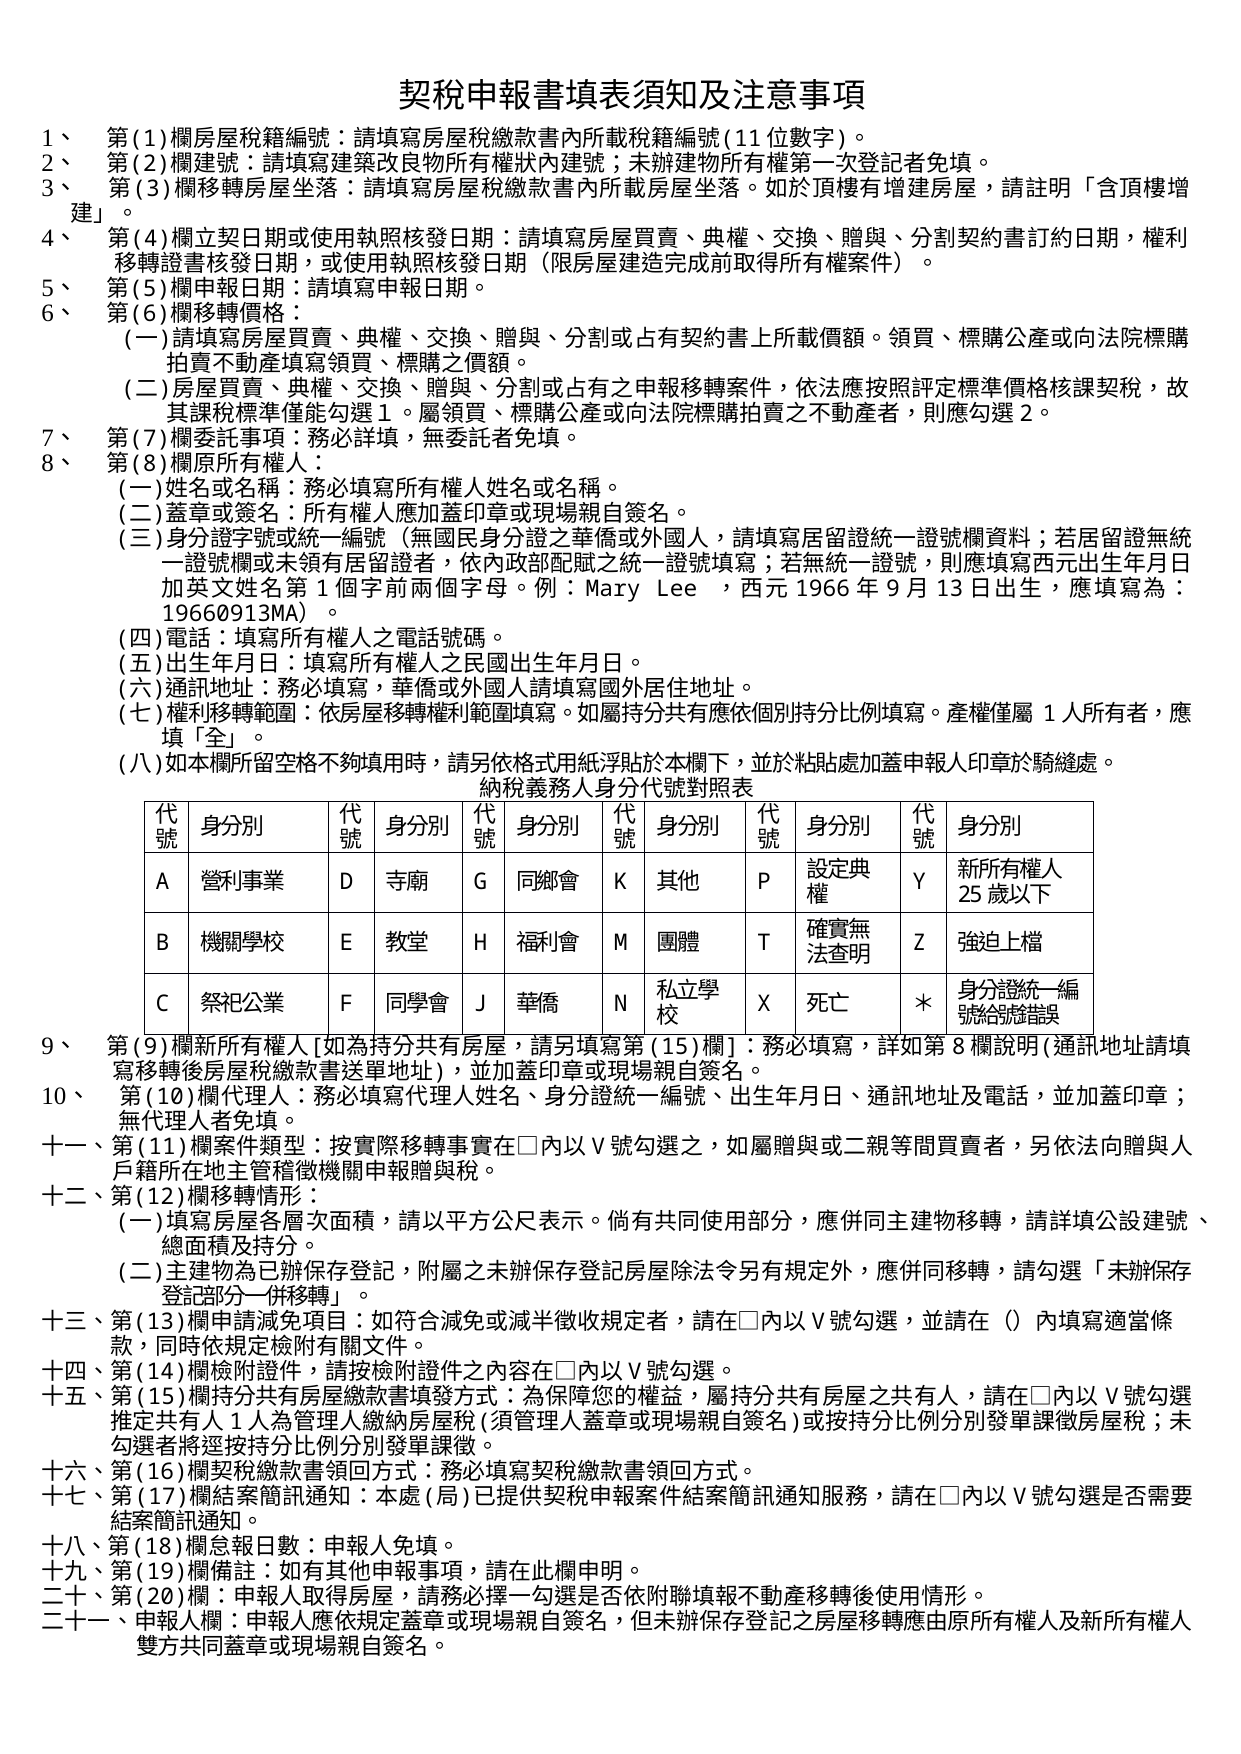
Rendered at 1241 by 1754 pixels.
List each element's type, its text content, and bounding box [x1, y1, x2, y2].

list 第(1)欄房屋稅籍編號：請填寫房屋稅繳款書內所載稅籍編號(11位數字)。 [41, 126, 1193, 151]
table_header 代號 [463, 802, 504, 852]
table_cell 確實無法查明 [796, 913, 900, 972]
text 十三、第(13)欄申請減免項目：如符合減免或減半徵收規定者，請在□內以V號勾選，並請在（）內填寫適當條款，同時依規定檢附有關文件。 [41, 1309, 1193, 1359]
list 第(5)欄申報日期：請填寫申報日期。 [41, 276, 1193, 301]
text (二)房屋買賣、典權、交換、贈與、分割或占有之申報移轉案件，依法應按照評定標準價格核課契稅，故其課稅標準僅能勾選１。屬領買、標購公產或向法院標購拍賣之不動產者，則應勾選2。 [121, 376, 1193, 426]
list 第(3)欄移轉房屋坐落：請填寫房屋稅繳款書內所載房屋坐落。如於頂樓有增建房屋，請註明「含頂樓增建」。 [41, 176, 1193, 226]
table_cell D [329, 853, 374, 912]
text (二)主建物為已辦保存登記，附屬之未辦保存登記房屋除法令另有規定外，應併同移轉，請勾選「未辦保存登記部分一併移轉」。 [115, 1259, 1193, 1309]
text (七)權利移轉範圍：依房屋移轉權利範圍填寫。如屬持分共有應依個別持分比例填寫。產權僅屬1人所有者，應填「全」。 [115, 701, 1193, 751]
table_header 代號 [329, 802, 374, 852]
table_cell Y [901, 853, 946, 912]
table_header 身分別 [796, 802, 900, 852]
table_cell M [603, 913, 644, 972]
table_header 代號 [901, 802, 946, 852]
table_header 代號 [746, 802, 795, 852]
text 十二、第(12)欄移轉情形： [41, 1184, 1193, 1209]
text (四)電話：填寫所有權人之電話號碼。 [115, 626, 1193, 651]
table_cell T [746, 913, 795, 972]
list 第(9)欄新所有權人[如為持分共有房屋，請另填寫第(15)欄]：務必填寫，詳如第8欄說明(通訊地址請填寫移轉後房屋稅繳款書送單地址)，並加蓋印章或現場親自簽名。 [41, 1034, 1193, 1084]
text 十一、第(11)欄案件類型：按實際移轉事實在□內以V號勾選之，如屬贈與或二親等間買賣者，另依法向贈與人戶籍所在地主管稽徵機關申報贈與稅。 [41, 1134, 1193, 1184]
table_cell 機關學校 [189, 913, 328, 972]
table_header 代號 [145, 802, 188, 852]
table_cell 死亡 [796, 974, 900, 1033]
table_cell C [145, 974, 188, 1033]
text (六)通訊地址：務必填寫，華僑或外國人請填寫國外居住地址。 [115, 676, 1193, 701]
text (一)填寫房屋各層次面積，請以平方公尺表示。倘有共同使用部分，應併同主建物移轉，請詳填公設建號、總面積及持分。 [115, 1209, 1193, 1259]
table_header 身分別 [645, 802, 745, 852]
table_cell Z [901, 913, 946, 972]
text 十四、第(14)欄檢附證件，請按檢附證件之內容在□內以V號勾選。 [41, 1359, 1193, 1384]
text (一)姓名或名稱：務必填寫所有權人姓名或名稱。 [115, 476, 1193, 501]
table_cell K [603, 853, 644, 912]
table_cell 同鄉會 [505, 853, 602, 912]
table_cell 新所有權人25歲以下 [947, 853, 1093, 912]
text (三)身分證字號或統一編號（無國民身分證之華僑或外國人，請填寫居留證統一證號欄資料；若居留證無統一證號欄或未領有居留證者，依內政部配賦之統一證號填寫；若無統一證號，則應填寫西元出生年月日加英文姓名第1個字前兩個字母。例：Mary Lee ，西元1966年9月13日出生，應填寫為：19660913MA）。 [115, 526, 1193, 626]
table_header 身分別 [375, 802, 462, 852]
table_cell A [145, 853, 188, 912]
table_header 身分別 [947, 802, 1093, 852]
table_cell G [463, 853, 504, 912]
table_header 身分別 [505, 802, 602, 852]
text (八)如本欄所留空格不夠填用時，請另依格式用紙浮貼於本欄下，並於粘貼處加蓋申報人印章於騎縫處。 [115, 751, 1193, 776]
table_header 代號 [603, 802, 644, 852]
table_cell 福利會 [505, 913, 602, 972]
text 契稅申報書填表須知及注意事項 [71, 81, 1193, 114]
text 納稅義務人身分代號對照表 [41, 776, 1193, 801]
table_cell 華僑 [505, 974, 602, 1033]
table_cell 同學會 [375, 974, 462, 1033]
table_cell E [329, 913, 374, 972]
text 十五、第(15)欄持分共有房屋繳款書填發方式：為保障您的權益，屬持分共有房屋之共有人，請在□內以V號勾選推定共有人1人為管理人繳納房屋稅(須管理人蓋章或現場親自簽名)或按持分比例分別發單課徵房屋稅；未勾選者將逕按持分比例分別發單課徵。 [41, 1384, 1193, 1459]
text (五)出生年月日：填寫所有權人之民國出生年月日。 [115, 651, 1193, 676]
list 第(7)欄委託事項：務必詳填，無委託者免填。 [41, 426, 1193, 451]
list 第(4)欄立契日期或使用執照核發日期：請填寫房屋買賣、典權、交換、贈與、分割契約書訂約日期，權利移轉證書核發日期，或使用執照核發日期（限房屋建造完成前取得所有權案件）。 [41, 226, 1193, 276]
text (一)請填寫房屋買賣、典權、交換、贈與、分割或占有契約書上所載價額。領買、標購公產或向法院標購拍賣不動產填寫領買、標購之價額。 [121, 326, 1193, 376]
list 第(6)欄移轉價格： [41, 301, 1193, 326]
table_cell 教堂 [375, 913, 462, 972]
table_cell P [746, 853, 795, 912]
table_cell B [145, 913, 188, 972]
text 二十一、申報人欄：申報人應依規定蓋章或現場親自簽名，但未辦保存登記之房屋移轉應由原所有權人及新所有權人雙方共同蓋章或現場親自簽名。 [41, 1609, 1193, 1659]
table_cell F [329, 974, 374, 1033]
list 第(2)欄建號：請填寫建築改良物所有權狀內建號；未辦建物所有權第一次登記者免填。 [41, 151, 1193, 176]
list 第(8)欄原所有權人： [41, 451, 1193, 476]
table_cell 營利事業 [189, 853, 328, 912]
table_cell 團體 [645, 913, 745, 972]
table_cell N [603, 974, 644, 1033]
list 第(10)欄代理人：務必填寫代理人姓名、身分證統一編號、出生年月日、通訊地址及電話，並加蓋印章；無代理人者免填。 [41, 1084, 1193, 1134]
text (二)蓋章或簽名：所有權人應加蓋印章或現場親自簽名。 [115, 501, 1193, 526]
table_cell ＊ [901, 974, 946, 1033]
text 十六、第(16)欄契稅繳款書領回方式：務必填寫契稅繳款書領回方式。 [41, 1459, 1193, 1484]
table_cell 設定典權 [796, 853, 900, 912]
table_header 身分別 [189, 802, 328, 852]
table_cell 其他 [645, 853, 745, 912]
table_cell J [463, 974, 504, 1033]
table_cell 強迫上檔 [947, 913, 1093, 972]
text 十八、第(18)欄怠報日數：申報人免填。 [41, 1534, 1193, 1559]
text 十七、第(17)欄結案簡訊通知：本處(局)已提供契稅申報案件結案簡訊通知服務，請在□內以V號勾選是否需要結案簡訊通知。 [41, 1484, 1193, 1534]
table_cell X [746, 974, 795, 1033]
table_cell 私立學校 [645, 974, 745, 1033]
table_cell 寺廟 [375, 853, 462, 912]
table_cell 祭祀公業 [189, 974, 328, 1033]
text 十九、第(19)欄備註：如有其他申報事項，請在此欄申明。 [41, 1559, 1193, 1584]
text 二十、第(20)欄：申報人取得房屋，請務必擇一勾選是否依附聯填報不動產移轉後使用情形。 [41, 1584, 1193, 1609]
table_cell H [463, 913, 504, 972]
table_cell 身分證統一編號給號錯誤 [947, 974, 1093, 1033]
